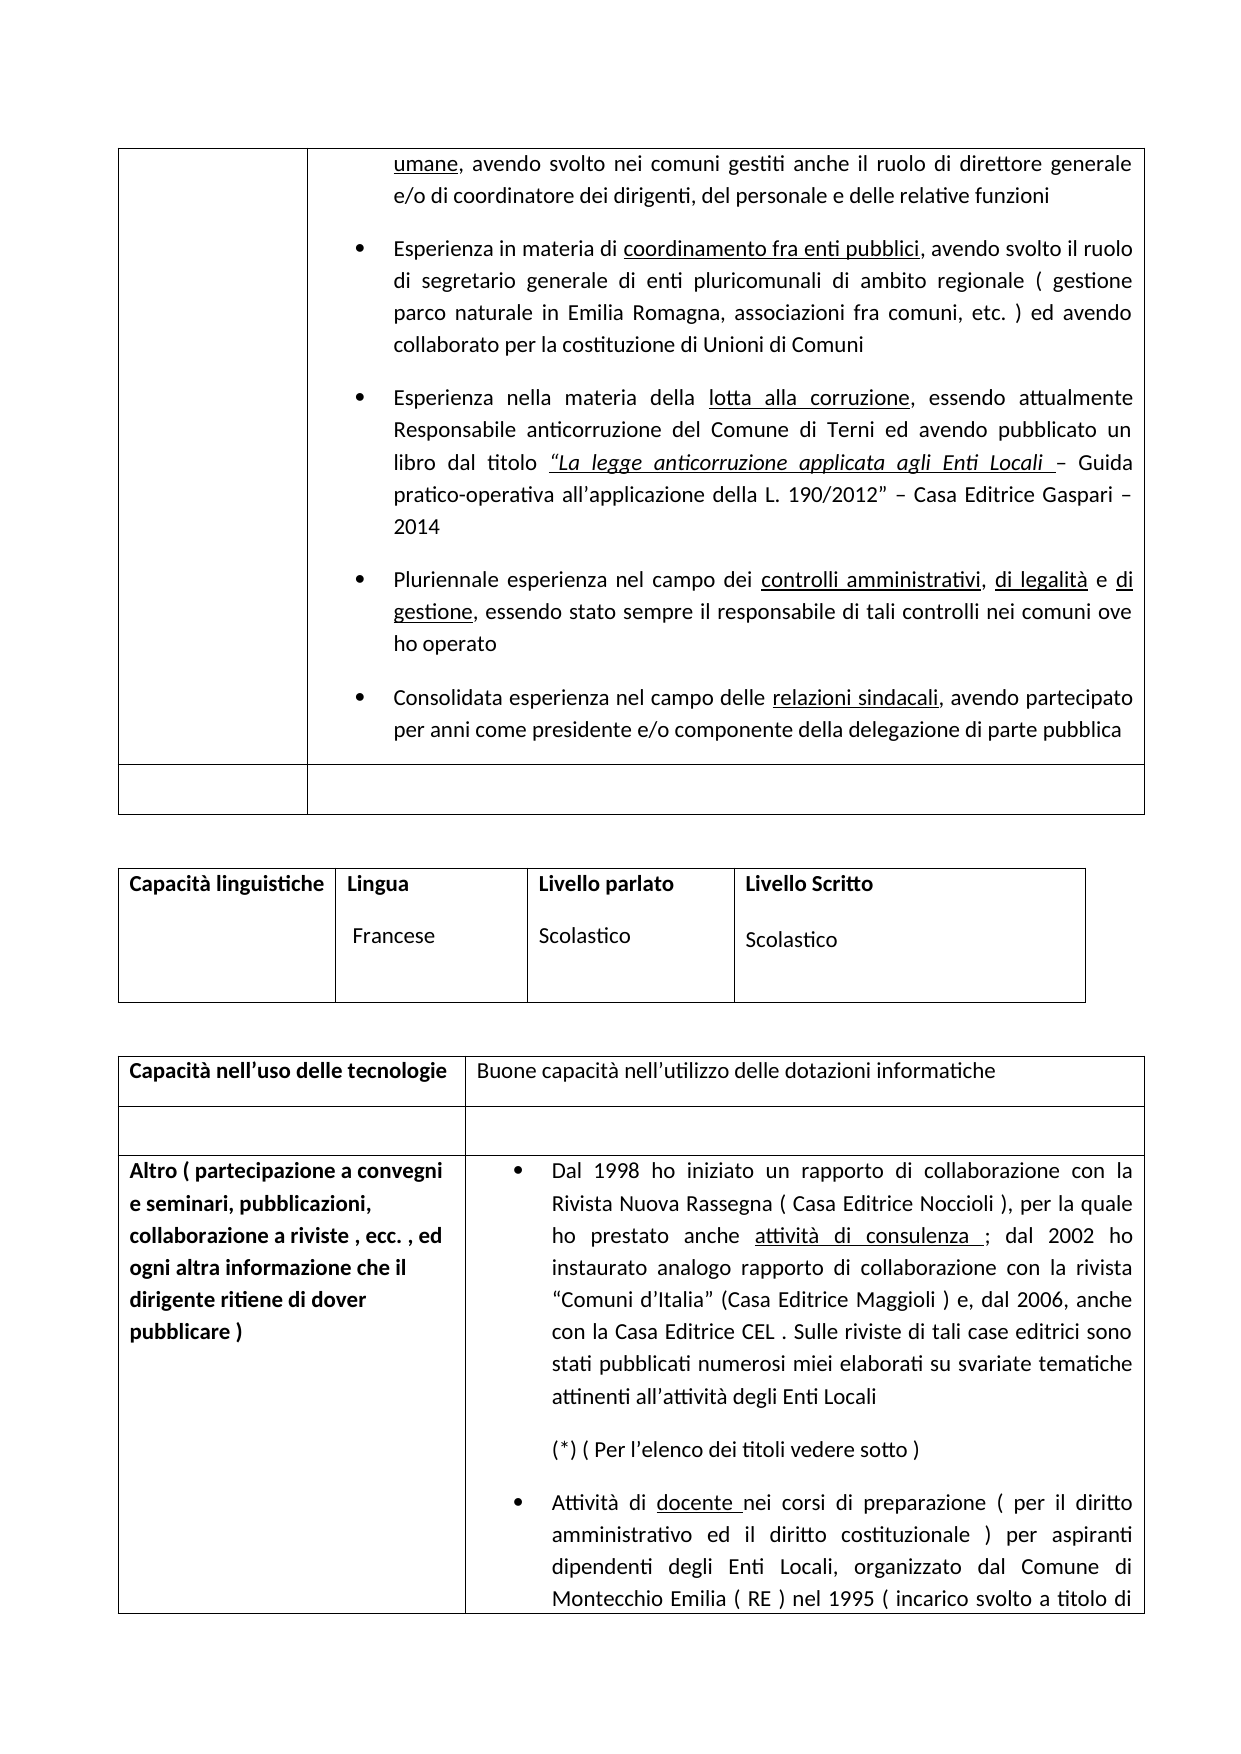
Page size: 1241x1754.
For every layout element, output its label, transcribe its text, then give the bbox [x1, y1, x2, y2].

table_header Buone capacità nell’utilizzo delle dotazioni informatiche [466, 1057, 1144, 1106]
table_cell Dal 1998 ho iniziato un rapporto di collaborazione con la Rivista Nuova Rassegna ( Casa Editrice Noccioli ), per la quale ho prestato anche attività di consulenza ; dal 2002 ho instaurato analogo rapporto di collaborazione con la rivista “Comuni d’Italia” (Casa Editrice Maggioli ) e, dal 2006, anche con la Casa Editrice CEL . Sulle riviste di tali case editrici sono stati pubblicati numerosi miei elaborati su svariate tematiche attinenti all’attività degli Enti Locali (*) ( Per l’elenco dei titoli vedere sotto ) Attività di docente nei corsi di preparazione ( per il diritto amministrativo ed il diritto costituzionale ) per aspiranti dipendenti degli Enti Locali, organizzato dal Comune di Montecchio Emilia ( RE ) nel 1995 ( incarico svolto a titolo di [466, 1156, 1144, 1612]
table_cell Altro ( partecipazione a convegni e seminari, pubblicazioni, collaborazione a riviste , ecc. , ed ogni altra informazione che il dirigente ritiene di dover pubblicare ) [119, 1156, 465, 1612]
table_header Capacità linguistiche [119, 869, 335, 1002]
table_header Livello parlato Scolastico [528, 869, 734, 1002]
table_header Livello Scritto Scolastico [735, 869, 1085, 1002]
table_cell umane, avendo svolto nei comuni gestiti anche il ruolo di direttore generale e/o di coordinatore dei dirigenti, del personale e delle relative funzioni Esperienza in materia di coordinamento fra enti pubblici, avendo svolto il ruolo di segretario generale di enti pluricomunali di ambito regionale ( gestione parco naturale in Emilia Romagna, associazioni fra comuni, etc. ) ed avendo collaborato per la costituzione di Unioni di Comuni Esperienza nella materia della lotta alla corruzione, essendo attualmente Responsabile anticorruzione del Comune di Terni ed avendo pubblicato un libro dal titolo “La legge anticorruzione applicata agli Enti Locali – Guida pratico-operativa all’applicazione della L. 190/2012” – Casa Editrice Gaspari – 2014 Pluriennale esperienza nel campo dei controlli amministrativi, di legalità e di gestione, essendo stato sempre il responsabile di tali controlli nei comuni ove ho operato Consolidata esperienza nel campo delle relazioni sindacali, avendo partecipato per anni come presidente e/o componente della delegazione di parte pubblica [308, 149, 1144, 764]
table_header Lingua Francese [336, 869, 527, 1002]
table_cell [119, 1107, 465, 1155]
table_header Capacità nell’uso delle tecnologie [119, 1057, 465, 1106]
table_cell [308, 765, 1144, 813]
table_cell [119, 765, 307, 813]
table_cell [119, 149, 307, 764]
table_cell [466, 1107, 1144, 1155]
